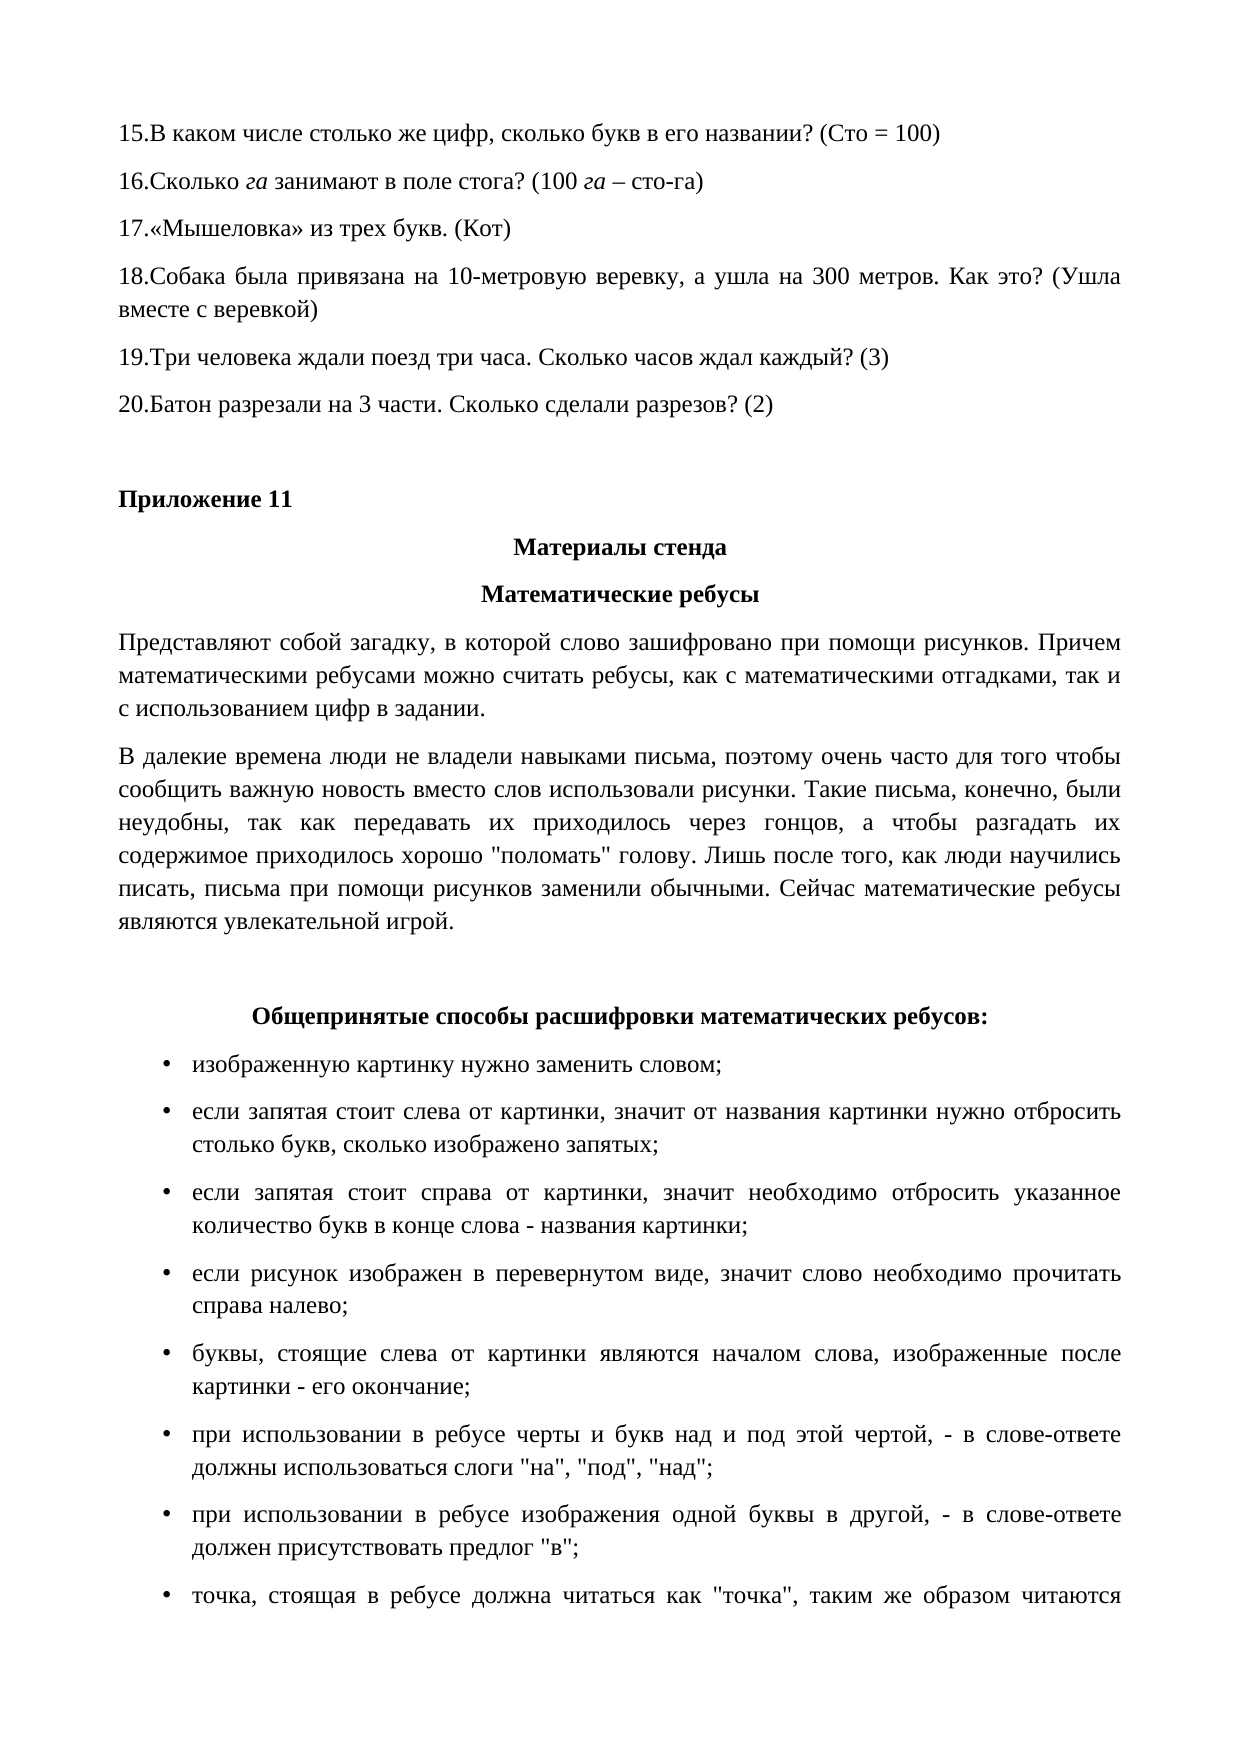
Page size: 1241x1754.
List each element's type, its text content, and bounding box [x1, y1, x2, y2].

text В далекие времена люди не владели навыками письма, поэтому очень часто для того чтобы сообщить важную новость вместо слов использовали рисунки. Такие письма, конечно, были неудобны, так как передавать их приходилось через гонцов, а чтобы разгадать их содержимое приходилось хорошо "поломать" голову. Лишь после того, как люди научились писать, письма при помощи рисунков заменили обычными. Сейчас математические ребусы являются увлекательной игрой. [118, 741, 1122, 935]
list буквы, стоящие слева от картинки являются началом слова, изображенные после картинки - его окончание; [162, 1338, 1122, 1400]
text 18.Собака была привязана на 10-метровую веревку, а ушла на 300 метров. Как это? (Ушла вместе с веревкой) [118, 261, 1122, 323]
text Общепринятые способы расшифровки математических ребусов: [118, 1001, 1122, 1030]
list изображенную картинку нужно заменить словом; [162, 1049, 1122, 1077]
text 17.«Мышеловка» из трех букв. (Кот) [118, 213, 1122, 242]
list точка, стоящая в ребусе должна читаться как "точка", таким же образом читаются [162, 1580, 1122, 1609]
text 16.Сколько га занимают в поле стога? (100 га – сто-га) [118, 166, 1122, 194]
list при использовании в ребусе черты и букв над и под этой чертой, - в слове-ответе должны использоваться слоги "на", "под", "над"; [162, 1419, 1122, 1481]
list если запятая стоит справа от картинки, значит необходимо отбросить указанное количество букв в конце слова - названия картинки; [162, 1177, 1122, 1239]
text 20.Батон разрезали на 3 части. Сколько сделали разрезов? (2) [118, 389, 1122, 418]
text 15.В каком числе столько же цифр, сколько букв в его названии? (Сто = 100) [118, 118, 1122, 147]
list если запятая стоит слева от картинки, значит от названия картинки нужно отбросить столько букв, сколько изображено запятых; [162, 1096, 1122, 1158]
text Материалы стенда [118, 532, 1122, 561]
text Представляют собой загадку, в которой слово зашифровано при помощи рисунков. Причем математическими ребусами можно считать ребусы, как с математическими отгадками, так и с использованием цифр в задании. [118, 627, 1122, 722]
text Приложение 11 [118, 484, 1122, 513]
text 19.Три человека ждали поезд три часа. Сколько часов ждал каждый? (3) [118, 342, 1122, 370]
text Математические ребусы [118, 579, 1122, 608]
list если рисунок изображен в перевернутом виде, значит слово необходимо прочитать справа налево; [162, 1258, 1122, 1319]
list при использовании в ребусе изображения одной буквы в другой, - в слове-ответе должен присутствовать предлог "в"; [162, 1499, 1122, 1561]
